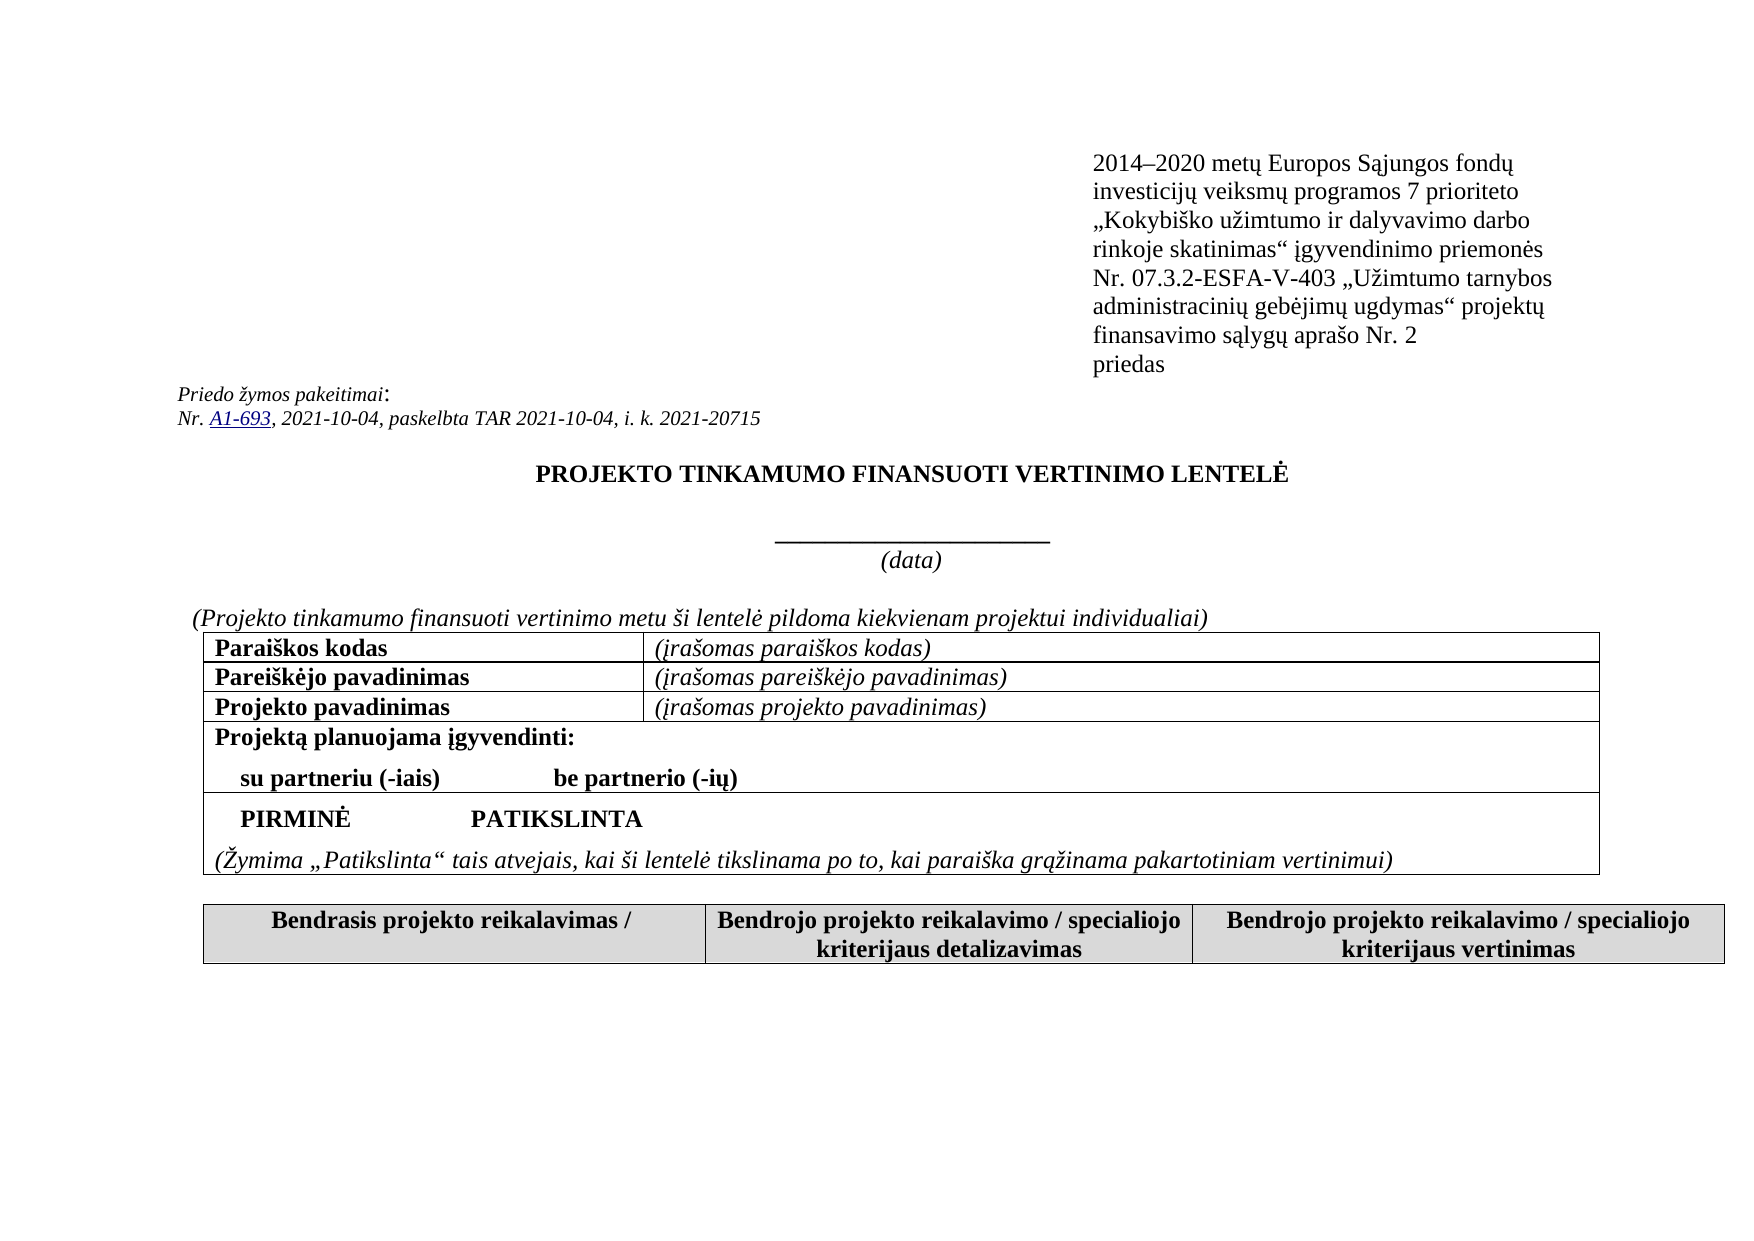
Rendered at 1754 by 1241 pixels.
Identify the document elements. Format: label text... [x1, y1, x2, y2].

table_cell Projekto pavadinimas [204, 692, 643, 721]
text finansavimo sąlygų aprašo Nr. 2 [1093, 320, 1577, 349]
text rinkoje skatinimas“ įgyvendinimo priemonės [1093, 234, 1577, 263]
table_cell Projektą planuojama įgyvendinti:  su partneriu (-iais)  be partnerio (-ių) [204, 722, 1599, 792]
text (data) [177, 545, 1577, 574]
text Priedo žymos pakeitimai: [177, 378, 1577, 406]
table_cell (įrašomas pareiškėjo pavadinimas) [644, 663, 1599, 691]
table_cell Pareiškėjo pavadinimas [204, 663, 643, 691]
table_cell (įrašomas projekto pavadinimas) [644, 692, 1599, 721]
table_header Bendrojo projekto reikalavimo / specialiojo kriterijaus vertinimas [1193, 905, 1724, 962]
text Nr. A1-693, 2021-10-04, paskelbta TAR 2021-10-04, i. k. 2021-20715 [177, 406, 1577, 430]
table_cell  PIRMINĖ  PATIKSLINTA (Žymima „Patikslinta“ tais atvejais, kai ši lentelė tikslinama po to, kai paraiška grąžinama pakartotiniam vertinimui) [204, 793, 1599, 874]
text administracinių gebėjimų ugdymas“ projektų [1093, 291, 1577, 320]
text PROJEKTO TINKAMUMO FINANSUOTI VERTINIMO LENTELĖ [177, 459, 1577, 488]
text „Kokybiško užimtumo ir dalyvavimo darbo [1093, 205, 1577, 234]
text priedas [1093, 349, 1577, 378]
table_header Paraiškos kodas [204, 633, 643, 661]
text ______________________ [177, 517, 1577, 545]
text Nr. 07.3.2-ESFA-V-403 „Užimtumo tarnybos [1093, 263, 1577, 291]
text (Projekto tinkamumo finansuoti vertinimo metu ši lentelė pildoma kiekvienam projektui individualiai) [177, 603, 1577, 632]
table_header Bendrasis projekto reikalavimas / [204, 905, 705, 962]
text 2014–2020 metų Europos Sąjungos fondų [1093, 148, 1577, 176]
table_header Bendrojo projekto reikalavimo / specialiojo kriterijaus detalizavimas [706, 905, 1192, 962]
table_header (įrašomas paraiškos kodas) [644, 633, 1599, 661]
text investicijų veiksmų programos 7 prioriteto [1093, 176, 1577, 205]
